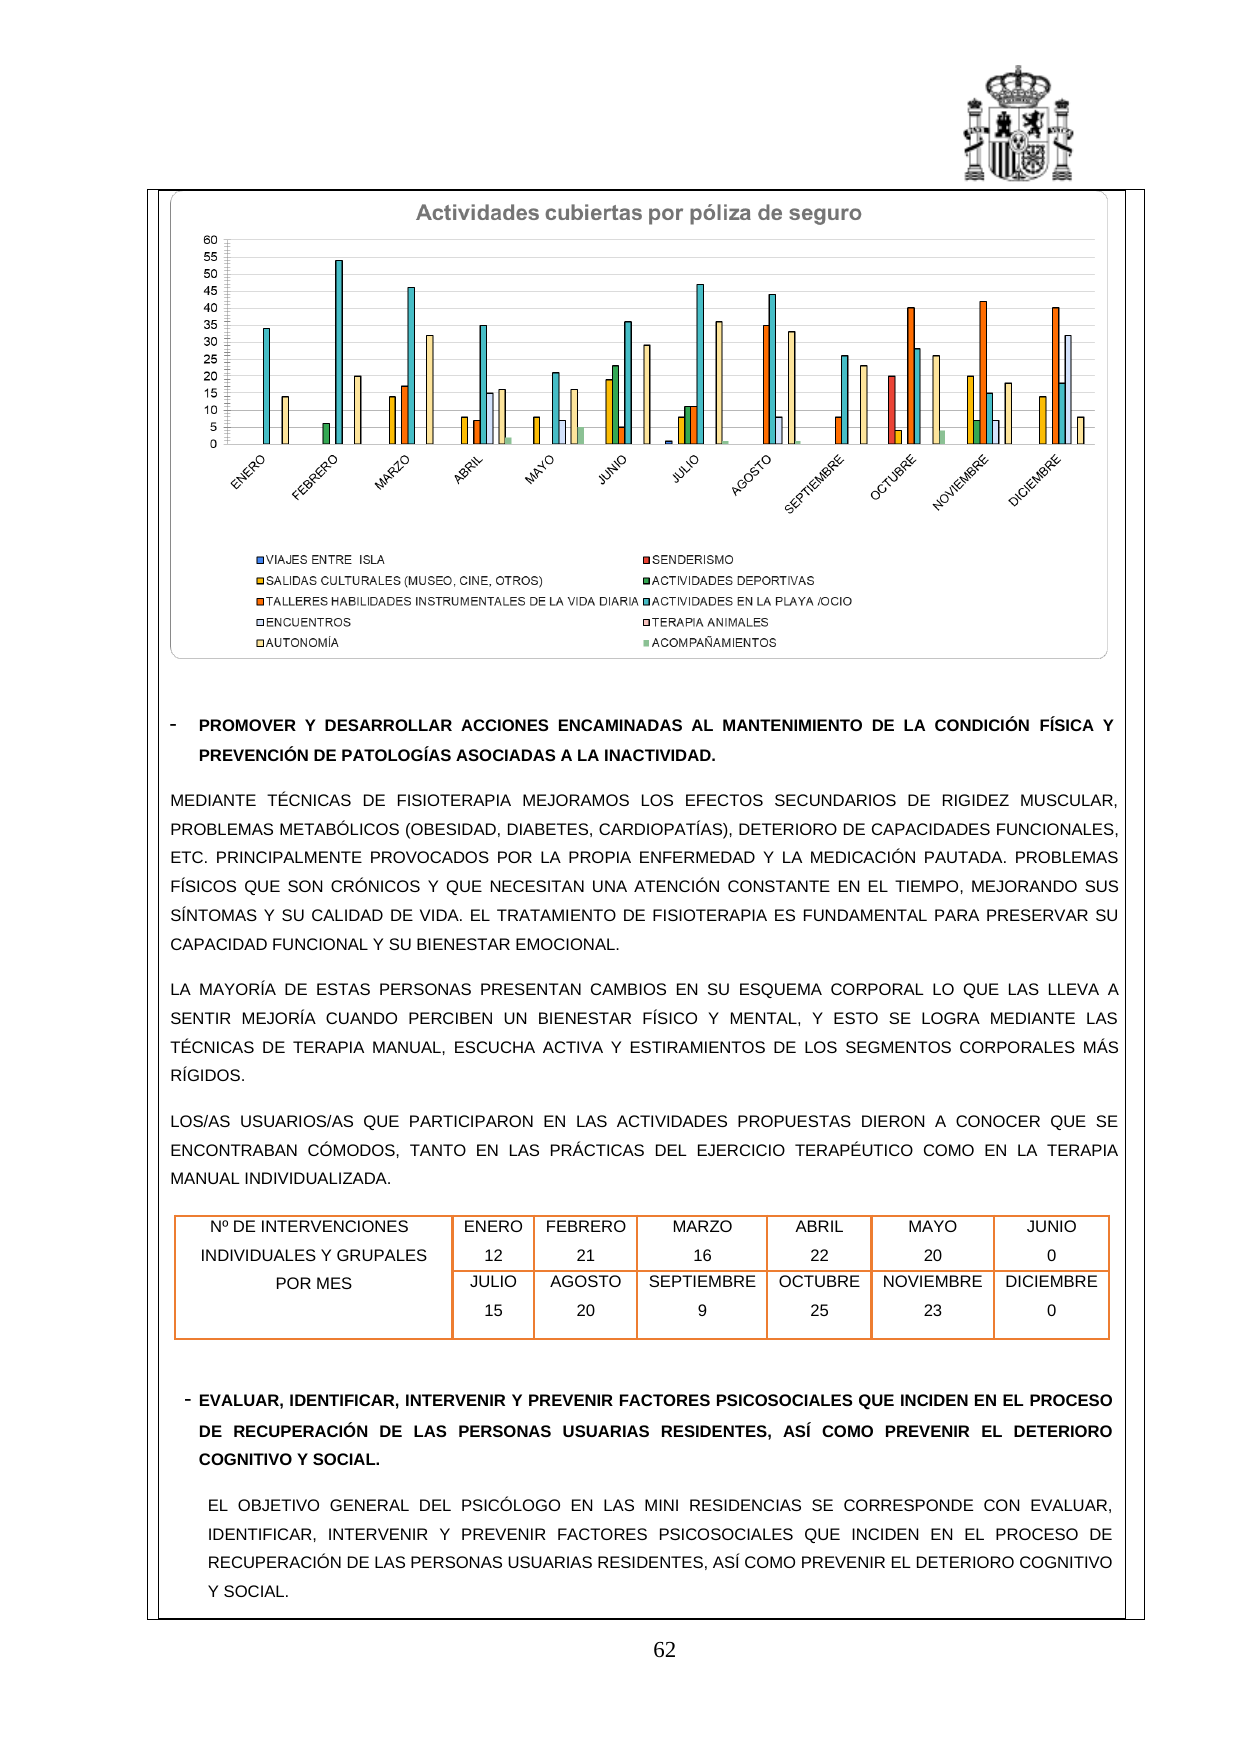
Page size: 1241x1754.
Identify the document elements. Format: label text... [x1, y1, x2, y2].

table_header JUNIO 0 [995, 1217, 1108, 1270]
table_cell NOVIEMBRE 23 [873, 1272, 993, 1338]
table_header PROMOVER Y DESARROLLAR ACCIONES ENCAMINADAS AL MANTENIMIENTO DE LA CONDICIÓN FÍSICA Y PREVENCIÓN DE PATOLOGÍAS ASOCIADAS A LA INACTIVIDAD. MEDIANTE TÉCNICAS DE FISIOTERAPIA MEJORAMOS LOS EFECTOS SECUNDARIOS DE RIGIDEZ MUSCULAR, PROBLEMAS METABÓLICOS (OBESIDAD, DIABETES, CARDIOPATÍAS), DETERIORO DE CAPACIDADES FUNCIONALES, ETC. PRINCIPALMENTE PROVOCADOS POR LA PROPIA ENFERMEDAD Y LA MEDICACIÓN PAUTADA. PROBLEMAS FÍSICOS QUE SON CRÓNICOS Y QUE NECESITAN UNA ATENCIÓN CONSTANTE EN EL TIEMPO, MEJORANDO SUS SÍNTOMAS Y SU CALIDAD DE VIDA. EL TRATAMIENTO DE FISIOTERAPIA ES FUNDAMENTAL PARA PRESERVAR SU CAPACIDAD FUNCIONAL Y SU BIENESTAR EMOCIONAL. LA MAYORÍA DE ESTAS PERSONAS PRESENTAN CAMBIOS EN SU ESQUEMA CORPORAL LO QUE LAS LLEVA A SENTIR MEJORÍA CUANDO PERCIBEN UN BIENESTAR FÍSICO Y MENTAL, Y ESTO SE LOGRA MEDIANTE LAS TÉCNICAS DE TERAPIA MANUAL, ESCUCHA ACTIVA Y ESTIRAMIENTOS DE LOS SEGMENTOS CORPORALES MÁS RÍGIDOS. LOS/AS USUARIOS/AS QUE PARTICIPARON EN LAS ACTIVIDADES PROPUESTAS DIERON A CONOCER QUE SE ENCONTRABAN CÓMODOS, TANTO EN LAS PRÁCTICAS DEL EJERCICIO TERAPÉUTICO COMO EN LA TERAPIA MANUAL INDIVIDUALIZADA. EVALUAR, IDENTIFICAR, INTERVENIR Y PREVENIR FACTORES PSICOSOCIALES QUE INCIDEN EN EL PROCESO DE RECUPERACIÓN DE LAS PERSONAS USUARIAS RESIDENTES, ASÍ COMO PREVENIR EL DETERIORO COGNITIVO Y SOCIAL. EL OBJETIVO GENERAL DEL PSICÓLOGO EN LAS MINI RESIDENCIAS SE CORRESPONDE CON EVALUAR, IDENTIFICAR, INTERVENIR Y PREVENIR FACTORES PSICOSOCIALES QUE INCIDEN EN EL PROCESO DE RECUPERACIÓN DE LAS PERSONAS USUARIAS RESIDENTES, ASÍ COMO PREVENIR EL DETERIORO COGNITIVO Y SOCIAL. [159, 191, 1125, 1618]
table_cell [1126, 190, 1144, 1619]
table_cell JULIO 15 [454, 1272, 533, 1338]
table_cell [148, 190, 158, 1619]
picture [170, 191, 1108, 659]
table_header MAYO 20 [873, 1217, 993, 1270]
table_cell OCTUBRE 25 [768, 1272, 870, 1338]
table_header ENERO 12 [454, 1217, 533, 1270]
table_header FEBRERO 21 [535, 1217, 636, 1270]
table_header ABRIL 22 [768, 1217, 870, 1270]
table_cell AGOSTO 20 [535, 1272, 636, 1338]
table_cell DICIEMBRE 0 [995, 1272, 1108, 1338]
table_header MARZO 16 [638, 1217, 766, 1270]
table_header Nº DE INTERVENCIONES INDIVIDUALES Y GRUPALES POR MES [176, 1217, 451, 1338]
table_cell SEPTIEMBRE 9 [638, 1272, 766, 1338]
